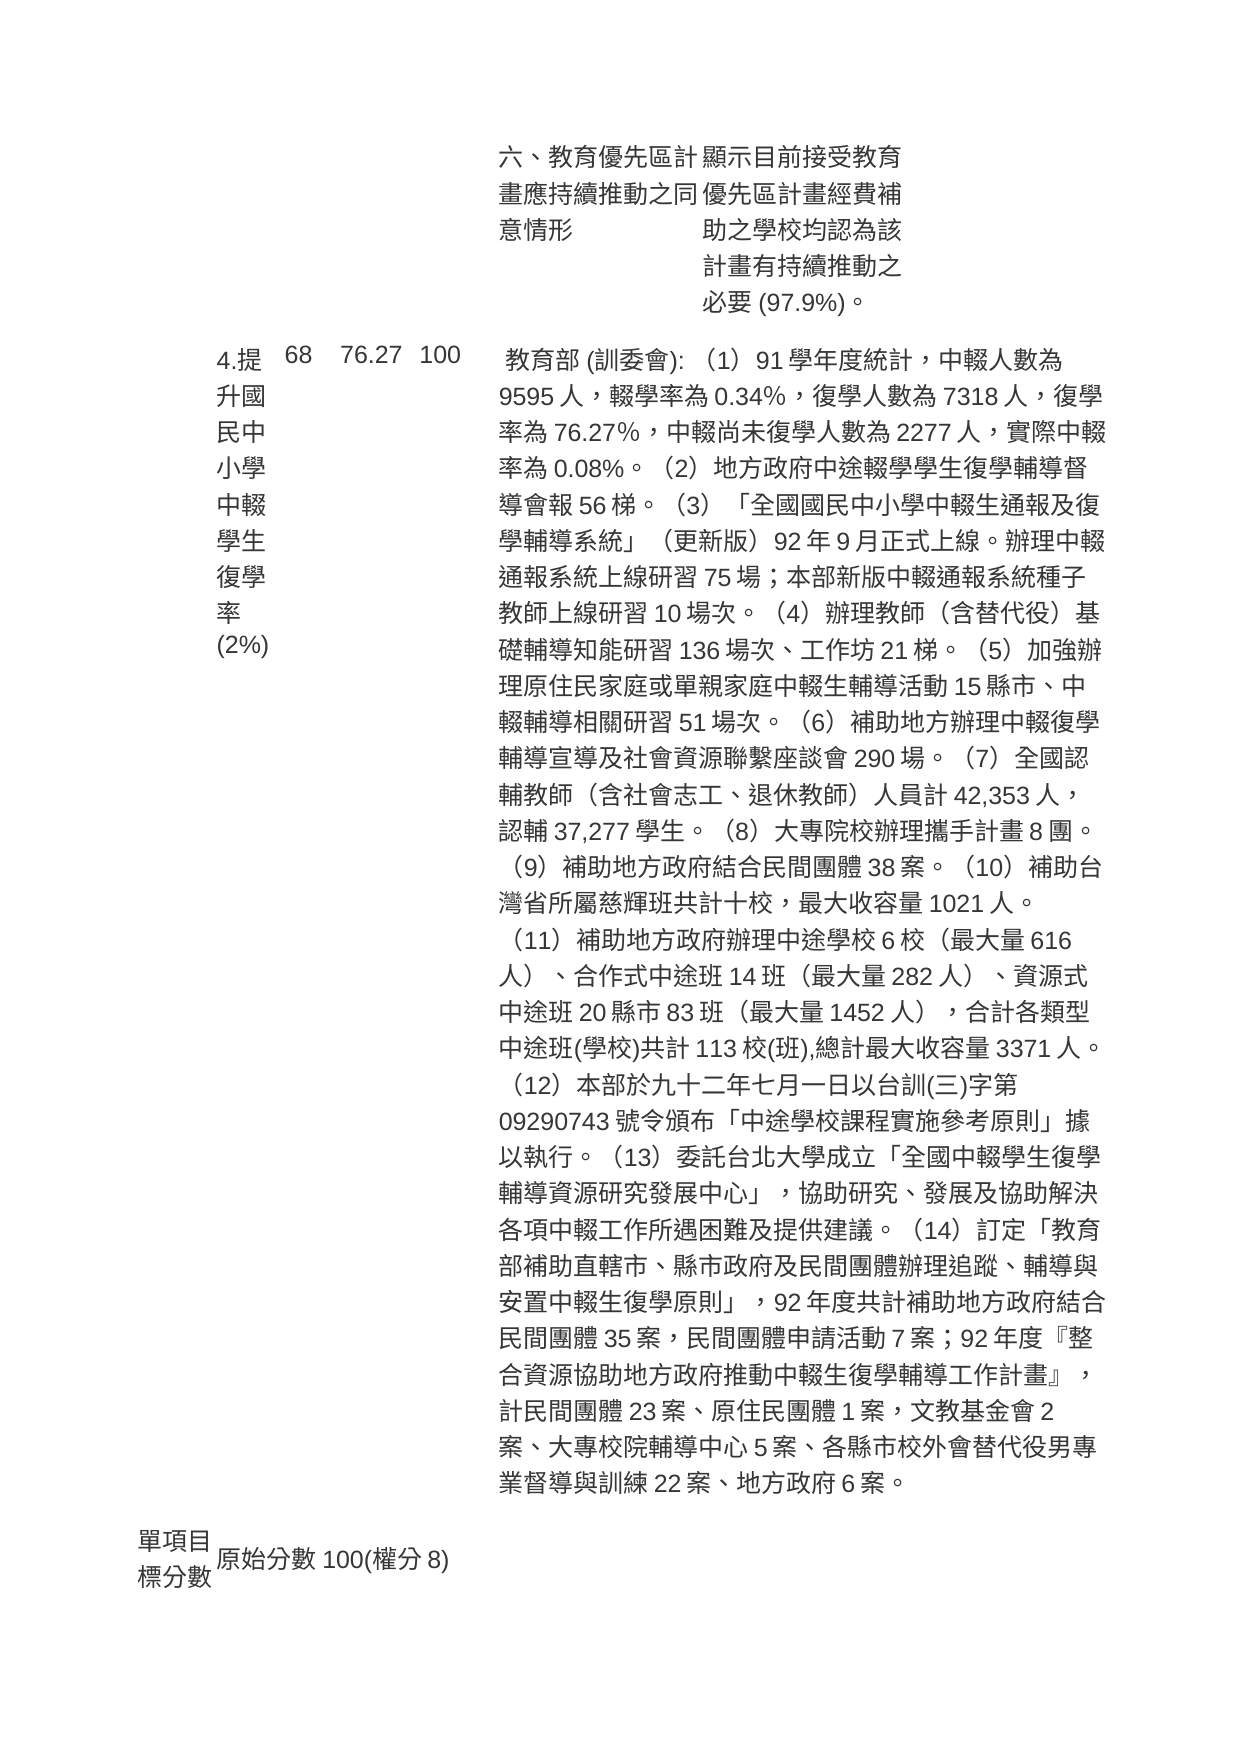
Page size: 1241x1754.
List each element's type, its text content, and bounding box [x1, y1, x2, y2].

table_cell 100 [419, 330, 498, 1511]
table_cell [133, 330, 216, 1511]
table_cell 原始分數 100(權分8) [216, 1511, 1108, 1604]
table_cell [284, 128, 340, 330]
table_cell [340, 128, 419, 330]
table_cell 4.提升國民中小學中輟學生復學率(2%) [216, 330, 284, 1511]
table_cell 教育部 (訓委會): （1）91學年度統計，中輟人數為9595人，輟學率為0.34％，復學人數為7318人，復學率為76.27％，中輟尚未復學人數為2277人，實際中輟率為0.08%。（2）地方政府中途輟學學生復學輔導督導會報56梯。（3）「全國國民中小學中輟生通報及復學輔導系統」（更新版）92年9月正式上線。辦理中輟通報系統上線研習75場；本部新版中輟通報系統種子教師上線研習10場次。（4）辦理教師（含替代役）基礎輔導知能研習136場次、工作坊21梯。（5）加強辦理原住民家庭或單親家庭中輟生輔導活動15縣市、中輟輔導相關研習51場次。（6）補助地方辦理中輟復學輔導宣導及社會資源聯繫座談會290場。（7）全國認輔教師（含社會志工、退休教師）人員計42,353人，認輔37,277學生。（8）大專院校辦理攜手計畫8團。（9）補助地方政府結合民間團體38案。（10）補助台灣省所屬慈輝班共計十校，最大收容量1021人。（11）補助地方政府辦理中途學校6校（最大量616人）、合作式中途班14班（最大量282人）、資源式中途班20縣市83班（最大量1452人），合計各類型中途班(學校)共計113校(班),總計最大收容量3371人。（12）本部於九十二年七月一日以台訓(三)字第09290743號令頒布「中途學校課程實施參考原則」據以執行。（13）委託台北大學成立「全國中輟學生復學輔導資源研究發展中心」，協助研究、發展及協助解決各項中輟工作所遇困難及提供建議。（14）訂定「教育部補助直轄市、縣市政府及民間團體辦理追蹤、輔導與安置中輟生復學原則」，92年度共計補助地方政府結合民間團體35案，民間團體申請活動7案；92年度『整合資源協助地方政府推動中輟生復學輔導工作計畫』，計民間團體23案、原住民團體1案，文教基金會2案、大專校院輔導中心5案、各縣市校外會替代役男專業督導與訓練22案、地方政府6案。 [499, 330, 1108, 1511]
table_cell 單項目標分數 [133, 1511, 216, 1604]
table_cell 76.27 [340, 330, 419, 1511]
table_cell [133, 128, 216, 330]
table_cell 六、教育優先區計畫應持續推動之同意情形 [499, 128, 702, 329]
table_cell [216, 128, 284, 330]
table_cell 顯示目前接受教育優先區計畫經費補助之學校均認為該計畫有持續推動之必要 (97.9%)。 [703, 128, 907, 329]
table_header [123, 118, 1117, 1613]
table_cell [499, 128, 1108, 330]
table_cell 68 [284, 330, 340, 1511]
table_cell [419, 128, 498, 330]
